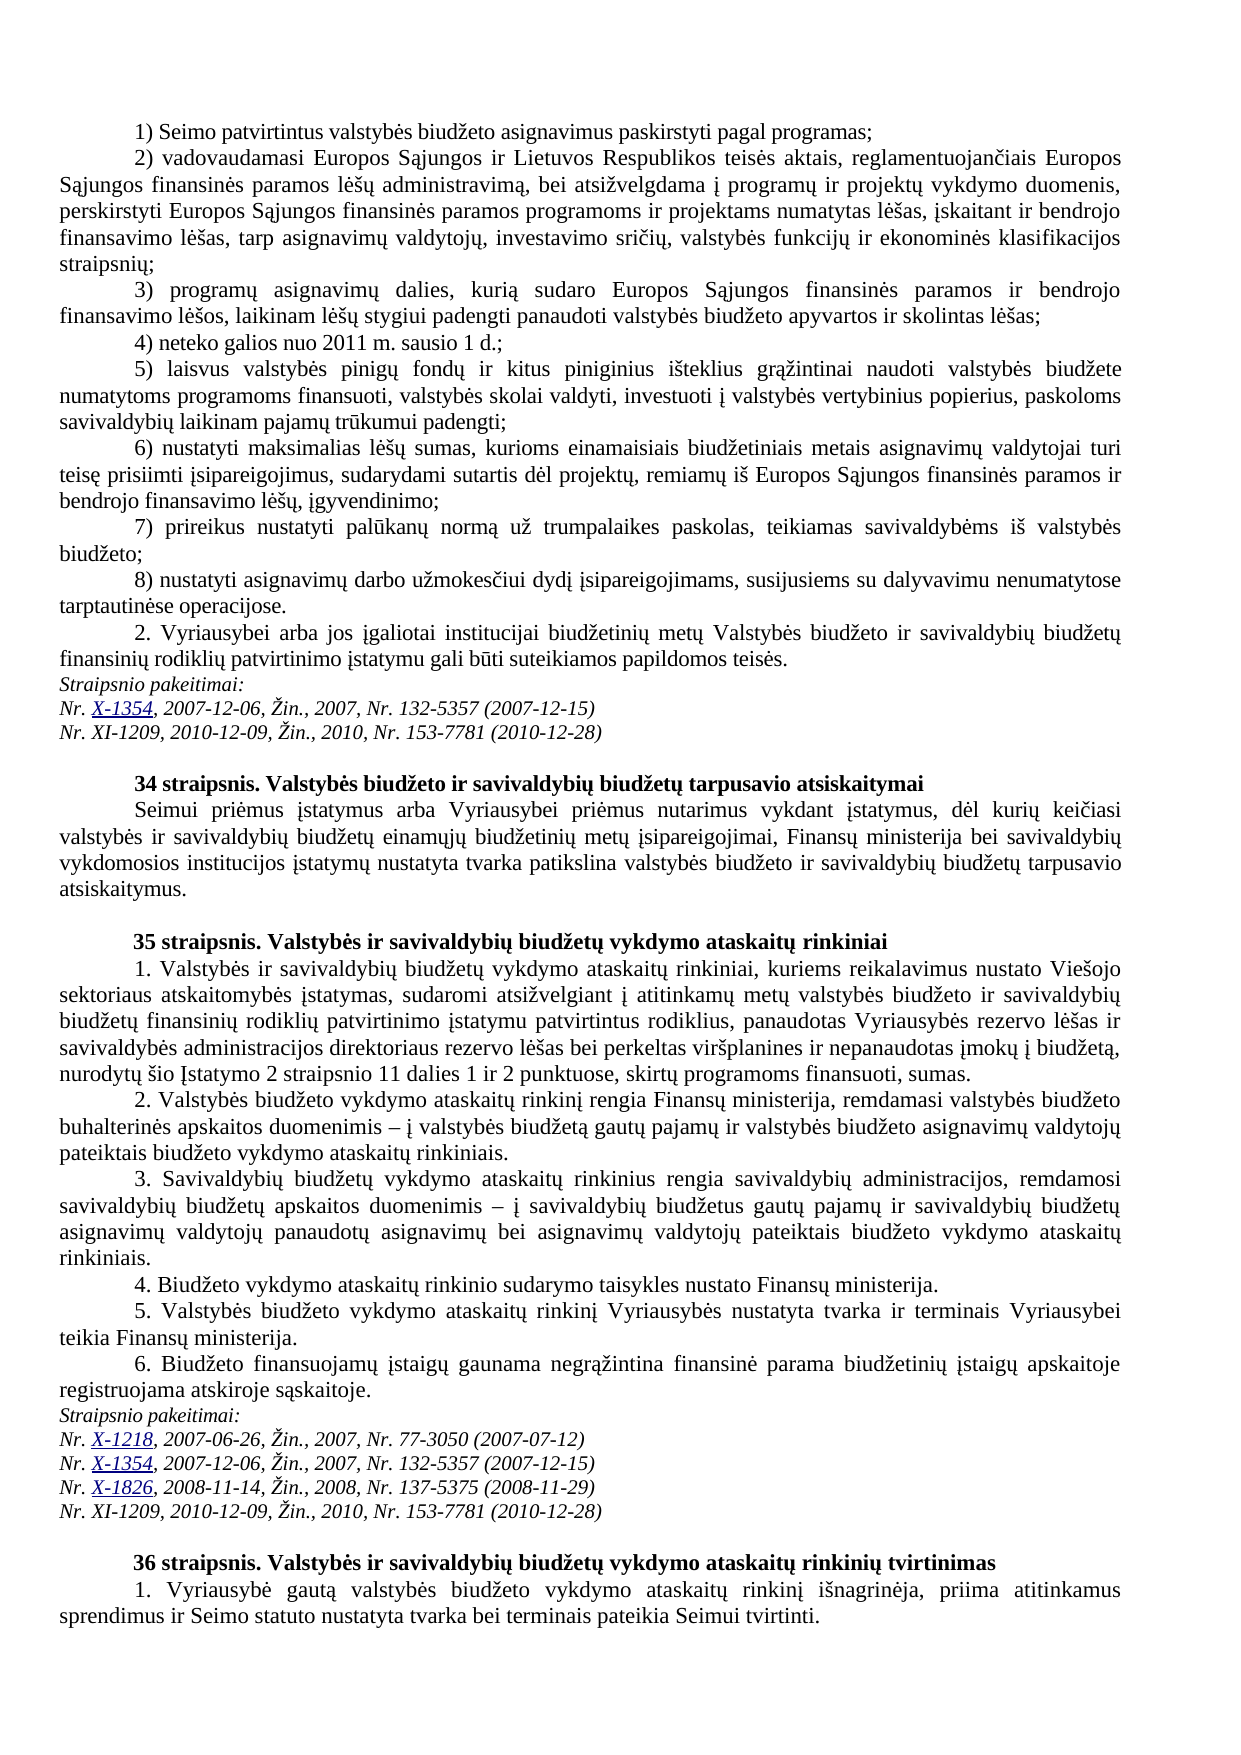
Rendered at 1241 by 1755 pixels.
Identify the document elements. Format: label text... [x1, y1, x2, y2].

text 2. Valstybės biudžeto vykdymo ataskaitų rinkinį rengia Finansų ministerija, remdamasi valstybės biudžeto buhalterinės apskaitos duomenimis – į valstybės biudžetą gautų pajamų ir valstybės biudžeto asignavimų valdytojų pateiktais biudžeto vykdymo ataskaitų rinkiniais. [59, 1086, 1122, 1165]
text 34 straipsnis. Valstybės biudžeto ir savivaldybių biudžetų tarpusavio atsiskaitymai [134, 770, 1122, 796]
text 3) programų asignavimų dalies, kurią sudaro Europos Sąjungos finansinės paramos ir bendrojo finansavimo lėšos, laikinam lėšų stygiui padengti panaudoti valstybės biudžeto apyvartos ir skolintas lėšas; [59, 276, 1122, 329]
text 3. Savivaldybių biudžetų vykdymo ataskaitų rinkinius rengia savivaldybių administracijos, remdamosi savivaldybių biudžetų apskaitos duomenimis – į savivaldybių biudžetus gautų pajamų ir savivaldybių biudžetų asignavimų valdytojų panaudotų asignavimų bei asignavimų valdytojų pateiktais biudžeto vykdymo ataskaitų rinkiniais. [59, 1165, 1122, 1271]
text 36 straipsnis. Valstybės ir savivaldybių biudžetų vykdymo ataskaitų rinkinių tvirtinimas [133, 1549, 1122, 1576]
text Nr. XI-1209, 2010-12-09, Žin., 2010, Nr. 153-7781 (2010-12-28) [59, 720, 1122, 744]
text 7) prireikus nustatyti palūkanų normą už trumpalaikes paskolas, teikiamas savivaldybėms iš valstybės biudžeto; [59, 513, 1122, 566]
text 5) laisvus valstybės pinigų fondų ir kitus piniginius išteklius grąžintinai naudoti valstybės biudžete numatytoms programoms finansuoti, valstybės skolai valdyti, investuoti į valstybės vertybinius popierius, paskoloms savivaldybių laikinam pajamų trūkumui padengti; [59, 355, 1122, 434]
text Nr. X-1826, 2008-11-14, Žin., 2008, Nr. 137-5375 (2008-11-29) [59, 1475, 1122, 1499]
text Nr. XI-1209, 2010-12-09, Žin., 2010, Nr. 153-7781 (2010-12-28) [59, 1499, 1122, 1523]
text 8) nustatyti asignavimų darbo užmokesčiui dydį įsipareigojimams, susijusiems su dalyvavimu nenumatytose tarptautinėse operacijose. [59, 566, 1122, 619]
text 2) vadovaudamasi Europos Sąjungos ir Lietuvos Respublikos teisės aktais, reglamentuojančiais Europos Sąjungos finansinės paramos lėšų administravimą, bei atsižvelgdama į programų ir projektų vykdymo duomenis, perskirstyti Europos Sąjungos finansinės paramos programoms ir projektams numatytas lėšas, įskaitant ir bendrojo finansavimo lėšas, tarp asignavimų valdytojų, investavimo sričių, valstybės funkcijų ir ekonominės klasifikacijos straipsnių; [59, 144, 1122, 276]
text Straipsnio pakeitimai: [59, 1403, 1122, 1427]
text 4. Biudžeto vykdymo ataskaitų rinkinio sudarymo taisykles nustato Finansų ministerija. [59, 1271, 1122, 1297]
text 1) Seimo patvirtintus valstybės biudžeto asignavimus paskirstyti pagal programas; [59, 118, 1122, 144]
text 35 straipsnis. Valstybės ir savivaldybių biudžetų vykdymo ataskaitų rinkiniai [133, 928, 1122, 954]
text 6. Biudžeto finansuojamų įstaigų gaunama negrąžintina finansinė parama biudžetinių įstaigų apskaitoje registruojama atskiroje sąskaitoje. [59, 1350, 1122, 1403]
text Nr. X-1354, 2007-12-06, Žin., 2007, Nr. 132-5357 (2007-12-15) [59, 696, 1122, 720]
text Straipsnio pakeitimai: [59, 672, 1122, 696]
text 6) nustatyti maksimalias lėšų sumas, kurioms einamaisiais biudžetiniais metais asignavimų valdytojai turi teisę prisiimti įsipareigojimus, sudarydami sutartis dėl projektų, remiamų iš Europos Sąjungos finansinės paramos ir bendrojo finansavimo lėšų, įgyvendinimo; [59, 434, 1122, 513]
text 4) neteko galios nuo 2011 m. sausio 1 d.; [59, 329, 1122, 355]
text 1. Valstybės ir savivaldybių biudžetų vykdymo ataskaitų rinkiniai, kuriems reikalavimus nustato Viešojo sektoriaus atskaitomybės įstatymas, sudaromi atsižvelgiant į atitinkamų metų valstybės biudžeto ir savivaldybių biudžetų finansinių rodiklių patvirtinimo įstatymu patvirtintus rodiklius, panaudotas Vyriausybės rezervo lėšas ir savivaldybės administracijos direktoriaus rezervo lėšas bei perkeltas viršplanines ir nepanaudotas įmokų į biudžetą, nurodytų šio Įstatymo 2 straipsnio 11 dalies 1 ir 2 punktuose, skirtų programoms finansuoti, sumas. [59, 954, 1122, 1086]
text 2. Vyriausybei arba jos įgaliotai institucijai biudžetinių metų Valstybės biudžeto ir savivaldybių biudžetų finansinių rodiklių patvirtinimo įstatymu gali būti suteikiamos papildomos teisės. [59, 619, 1122, 672]
text 1. Vyriausybė gautą valstybės biudžeto vykdymo ataskaitų rinkinį išnagrinėja, priima atitinkamus sprendimus ir Seimo statuto nustatyta tvarka bei terminais pateikia Seimui tvirtinti. [59, 1576, 1122, 1628]
text 5. Valstybės biudžeto vykdymo ataskaitų rinkinį Vyriausybės nustatyta tvarka ir terminais Vyriausybei teikia Finansų ministerija. [59, 1297, 1122, 1350]
text Nr. X-1354, 2007-12-06, Žin., 2007, Nr. 132-5357 (2007-12-15) [59, 1451, 1122, 1475]
text Seimui priėmus įstatymus arba Vyriausybei priėmus nutarimus vykdant įstatymus, dėl kurių keičiasi valstybės ir savivaldybių biudžetų einamųjų biudžetinių metų įsipareigojimai, Finansų ministerija bei savivaldybių vykdomosios institucijos įstatymų nustatyta tvarka patikslina valstybės biudžeto ir savivaldybių biudžetų tarpusavio atsiskaitymus. [59, 796, 1122, 902]
text Nr. X-1218, 2007-06-26, Žin., 2007, Nr. 77-3050 (2007-07-12) [59, 1427, 1122, 1451]
